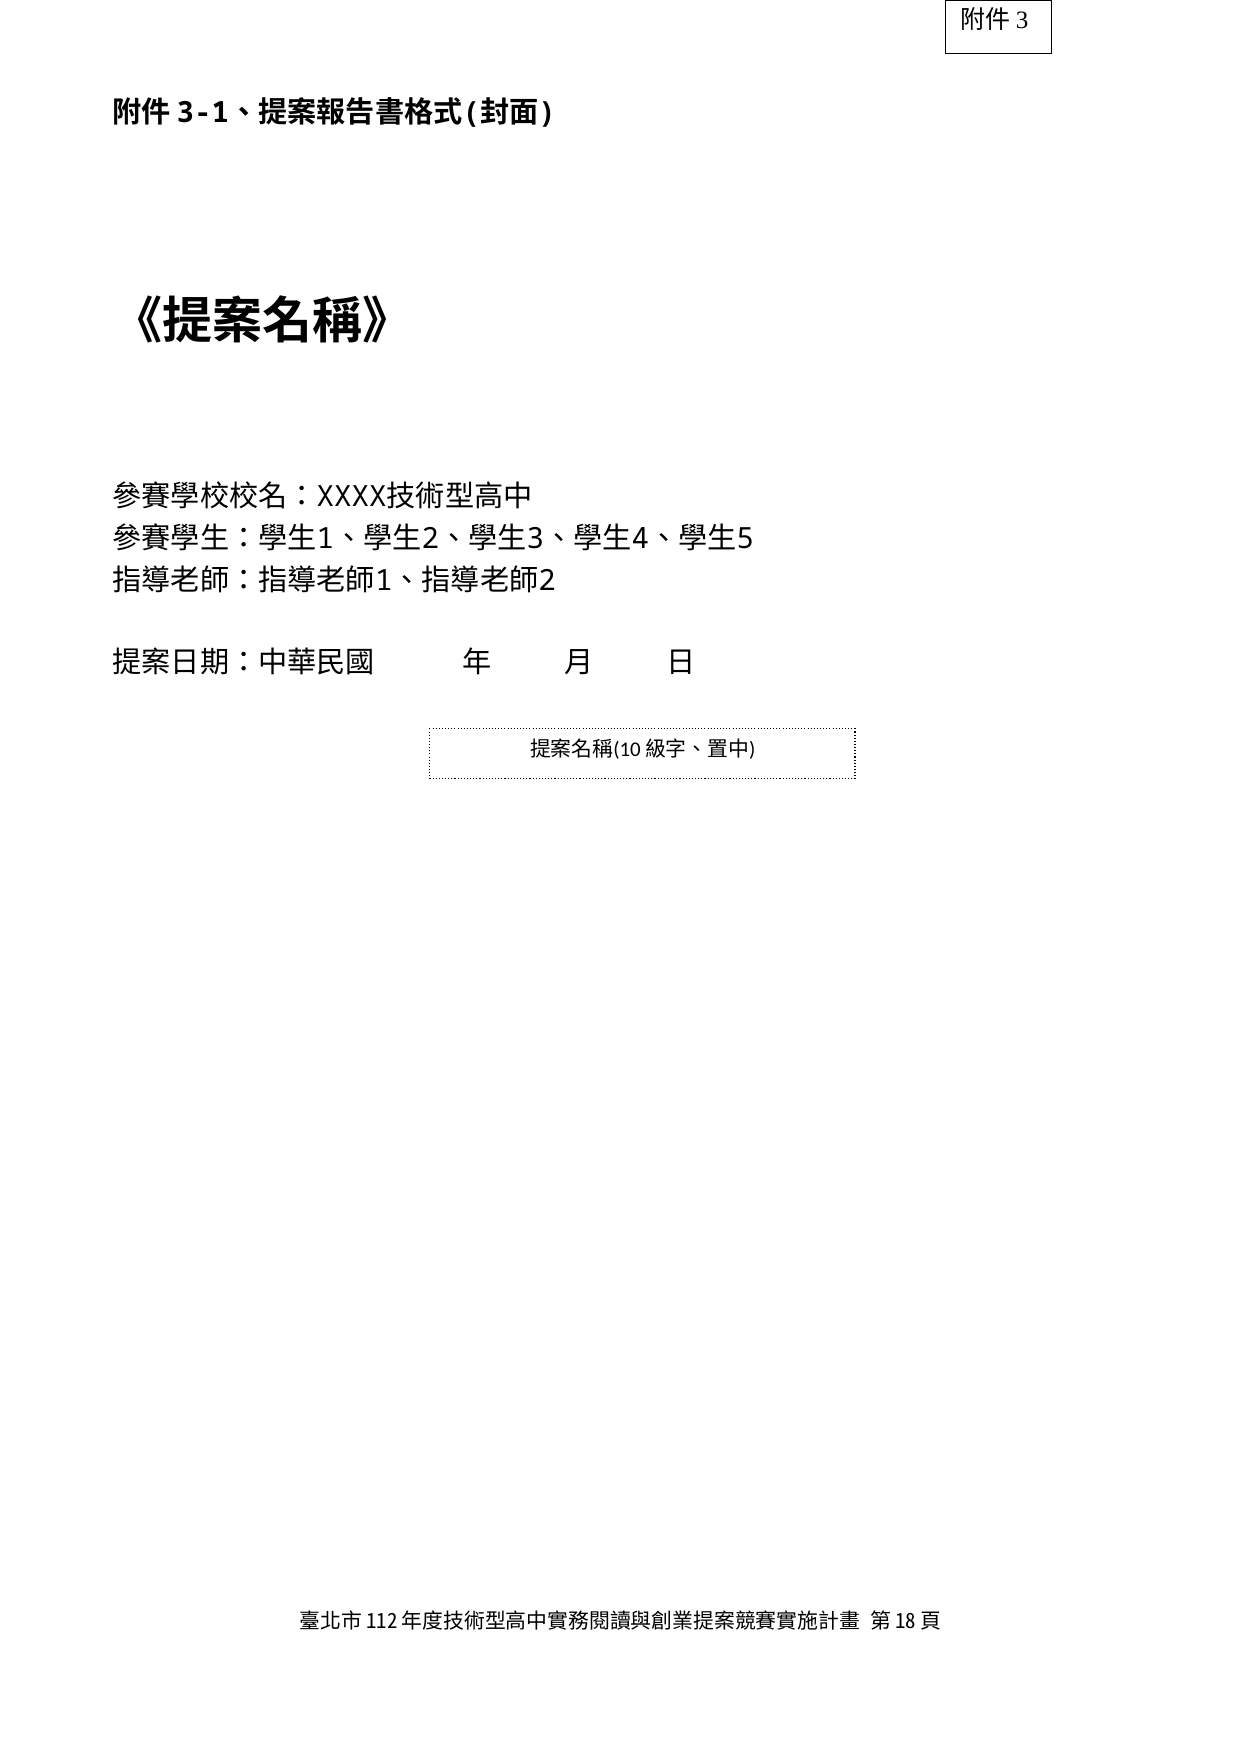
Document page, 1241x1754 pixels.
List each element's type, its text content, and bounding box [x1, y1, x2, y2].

text 指導老師：指導老師1、指導老師2 [112, 557, 1130, 599]
text 附件3 [961, 8, 1036, 33]
text [429, 728, 856, 779]
text 附件3-1、提案報告書格式(封面) [112, 89, 1128, 131]
text 參賽學校校名：XXXX技術型高中 [112, 472, 1130, 514]
text 提案名稱(10級字、置中) [445, 737, 839, 762]
text 提案日期：中華民國 年 月 日 [112, 639, 1130, 681]
text 《提案名稱》 [112, 281, 1135, 353]
text 參賽學生：學生1、學生2、學生3、學生4、學生5 [112, 514, 1130, 557]
